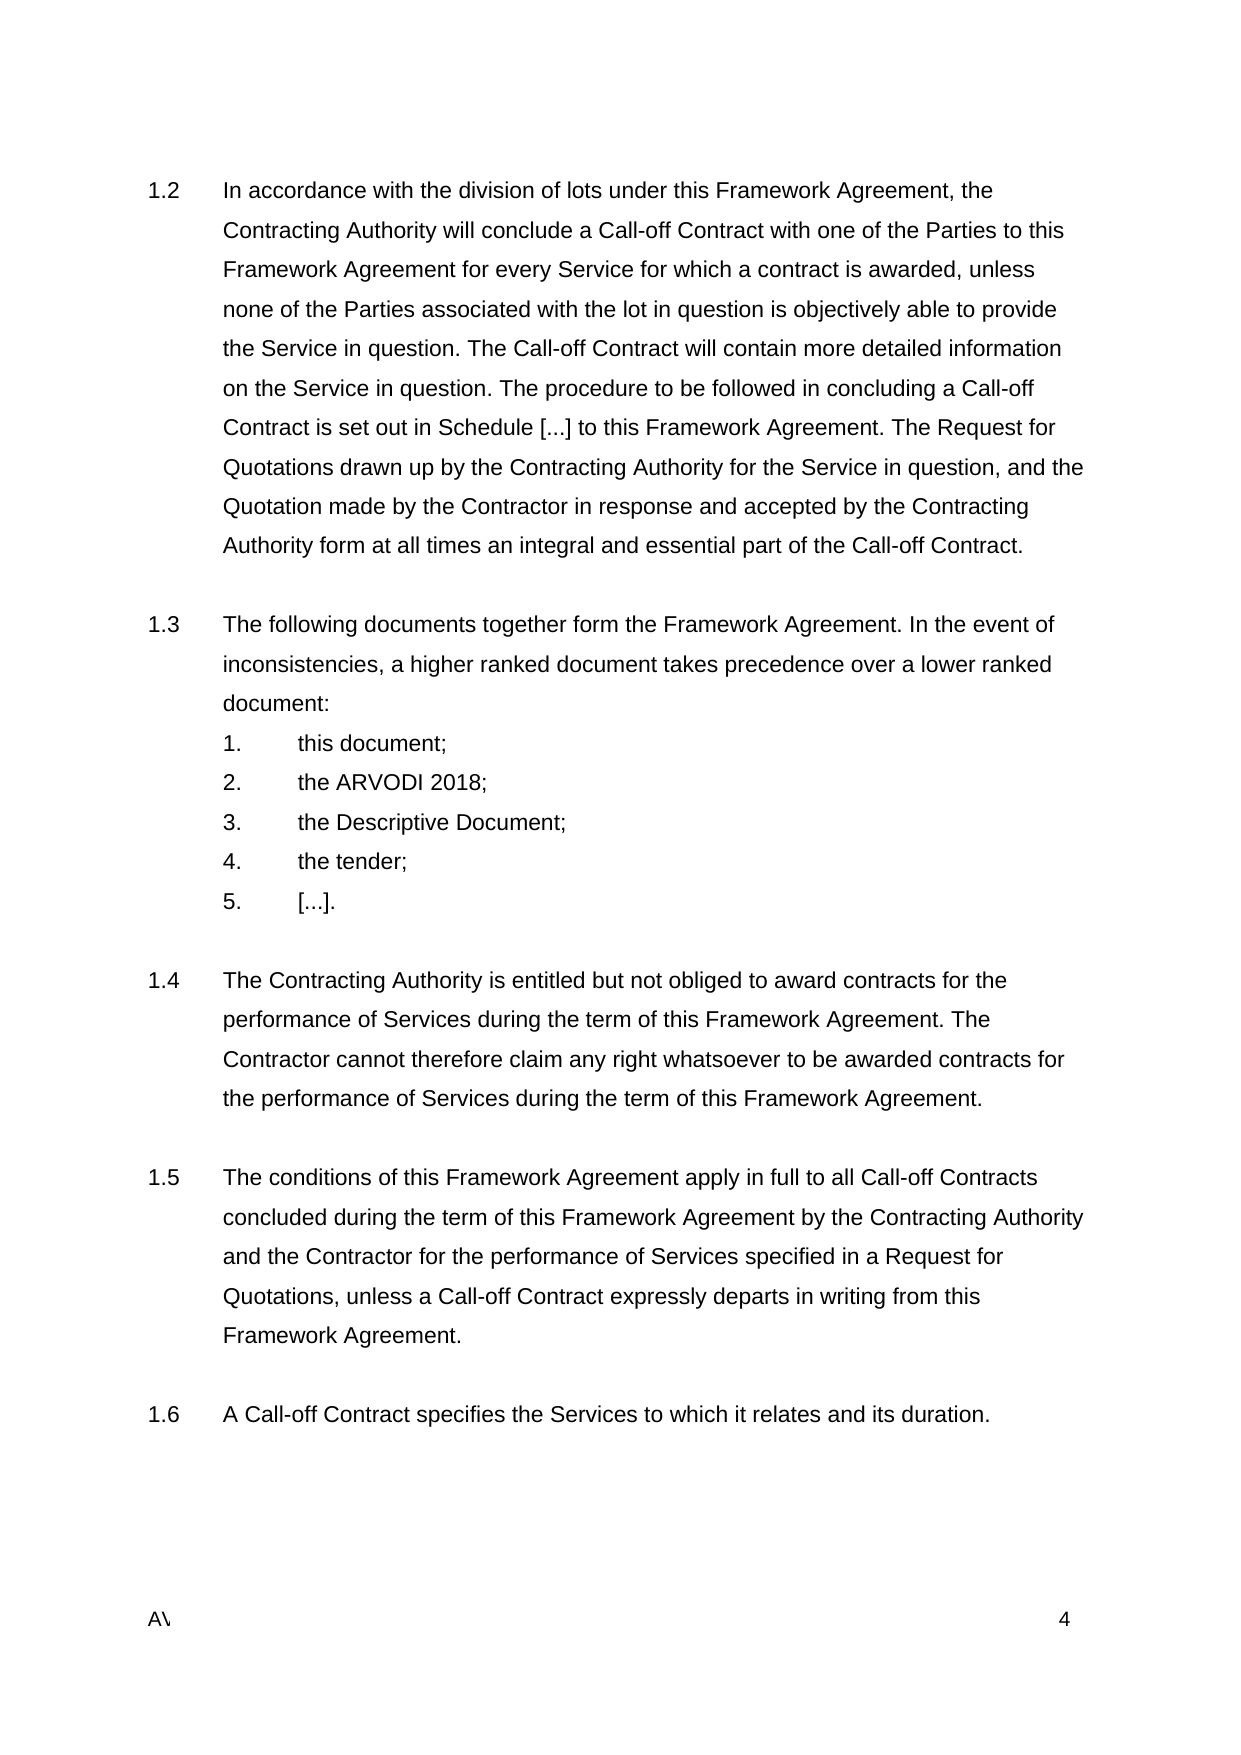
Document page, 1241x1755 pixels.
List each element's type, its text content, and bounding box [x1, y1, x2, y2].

list the ARVODI 2018; [223, 769, 1093, 796]
list the Descriptive Document; [223, 809, 1093, 835]
list The following documents together form the Framework Agreement. In the event of inconsistencies, a higher ranked document takes precedence over a lower ranked document: [148, 611, 1093, 717]
list this document; [223, 730, 1093, 756]
list [...]. [223, 888, 1093, 914]
list A Call-off Contract specifies the Services to which it relates and its duration. [148, 1401, 1093, 1427]
list The conditions of this Framework Agreement apply in full to all Call-off Contracts concluded during the term of this Framework Agreement by the Contracting Authority and the Contractor for the performance of Services specified in a Request for Quotations, unless a Call-off Contract expressly departs in writing from this Framework Agreement. [148, 1164, 1093, 1348]
list the tender; [223, 848, 1093, 875]
list In accordance with the division of lots under this Framework Agreement, the Contracting Authority will conclude a Call-off Contract with one of the Parties to this Framework Agreement for every Service for which a contract is awarded, unless none of the Parties associated with the lot in question is objectively able to provide the Service in question. The Call-off Contract will contain more detailed information on the Service in question. The procedure to be followed in concluding a Call-off Contract is set out in Schedule [...] to this Framework Agreement. The Request for Quotations drawn up by the Contracting Authority for the Service in question, and the Quotation made by the Contractor in response and accepted by the Contracting Authority form at all times an integral and essential part of the Call-off Contract. [148, 177, 1093, 559]
list The Contracting Authority is entitled but not obliged to award contracts for the performance of Services during the term of this Framework Agreement. The Contractor cannot therefore claim any right whatsoever to be awarded contracts for the performance of Services during the term of this Framework Agreement. [148, 967, 1093, 1112]
